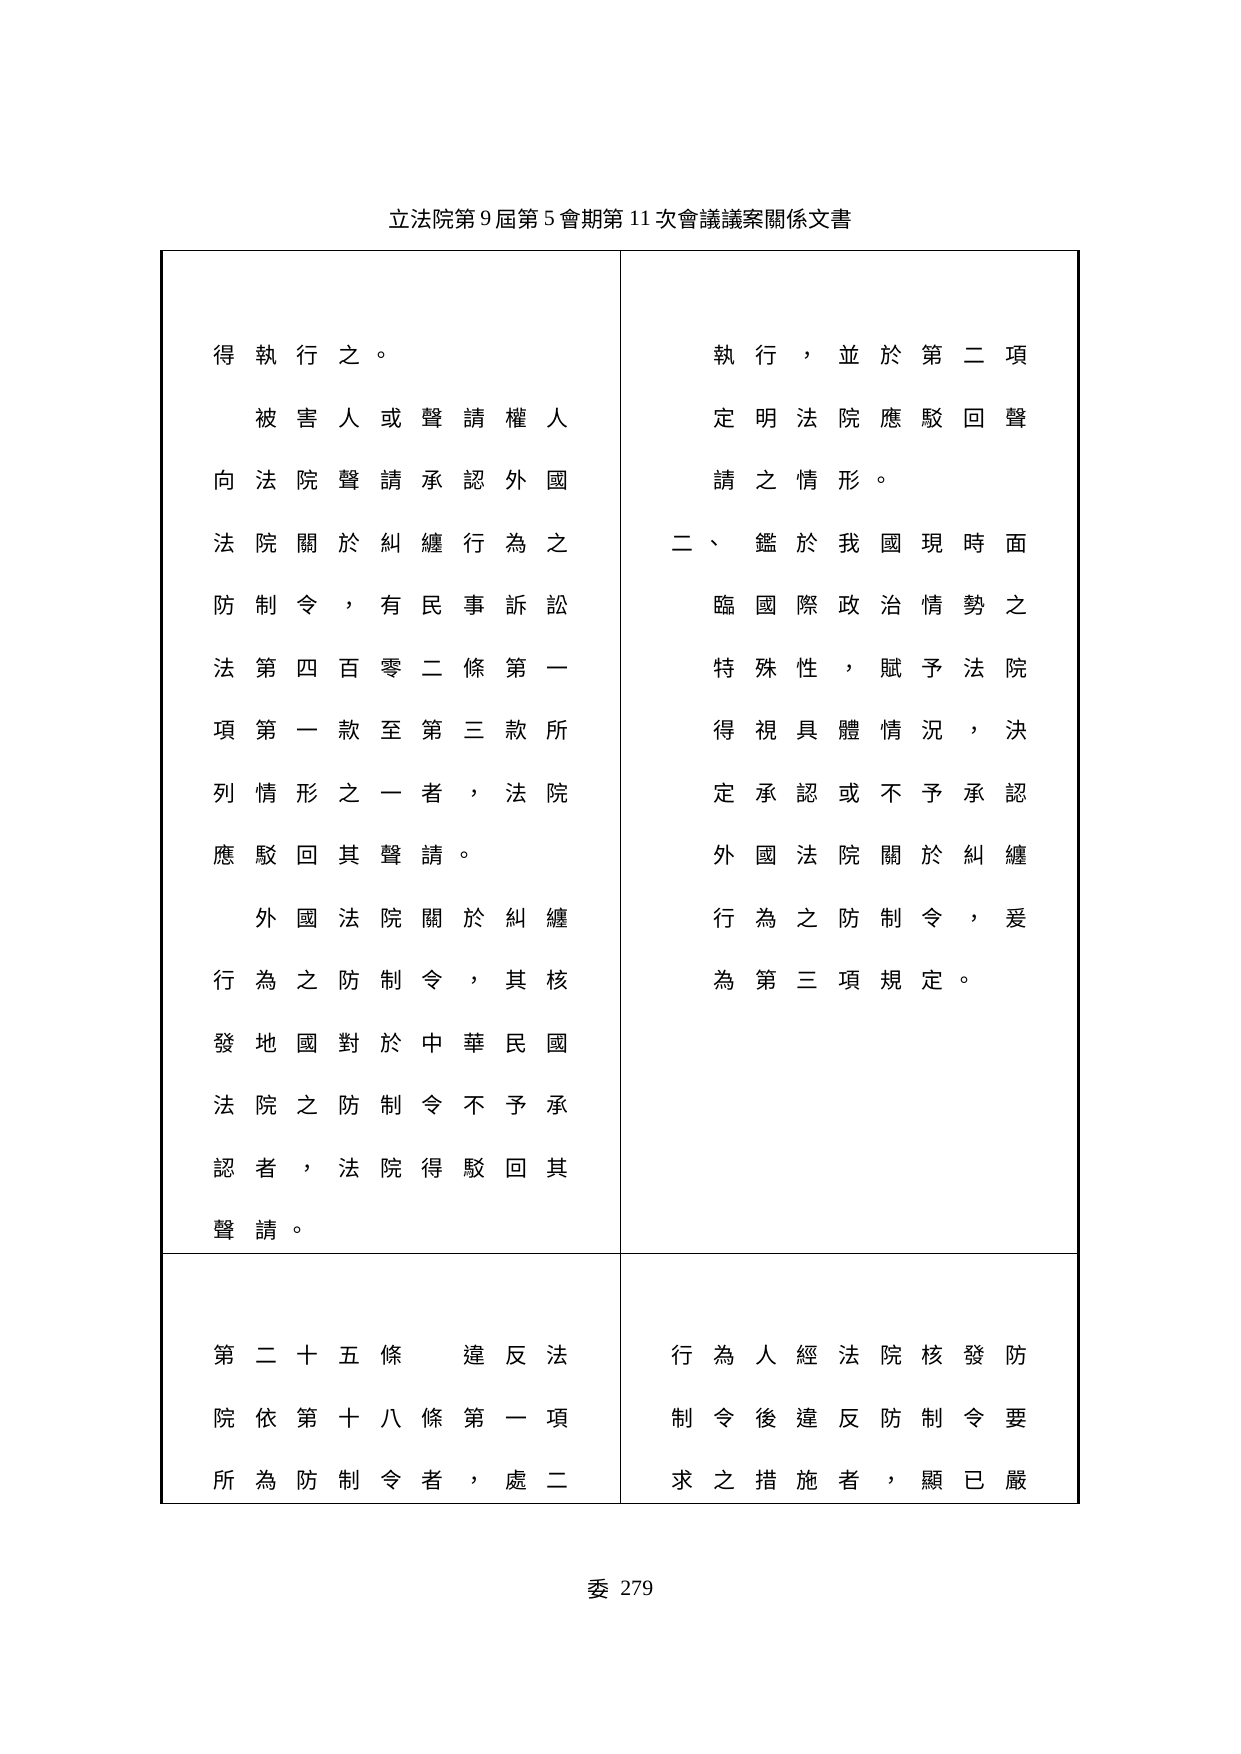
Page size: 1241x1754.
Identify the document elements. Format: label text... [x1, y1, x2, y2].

table_cell 第二十五條 違反法院依第十八條第一項所為防制令者，處二 [163, 1254, 620, 1503]
table_cell 得執行之。 被害人或聲請權人向法院聲請承認外國法院關於糾纏行為之防制令，有民事訴訟法第四百零二條第一項第一款至第三款所列情形之一者，法院應駁回其聲請。 外國法院關於糾纏行為之防制令，其核發地國對於中華民國法院之防制令不予承認者，法院得駁回其聲請。 [163, 251, 620, 1253]
table_cell 執行，並於第二項定明法院應駁回聲請之情形。 二、鑑於我國現時面臨國際政治情勢之特殊性，賦予法院得視具體情況，決定承認或不予承認外國法院關於糾纏行為之防制令，爰為第三項規定。 [621, 251, 1077, 1253]
table_cell 行為人經法院核發防制令後違反防制令要求之措施者，顯已嚴 [621, 1254, 1077, 1503]
